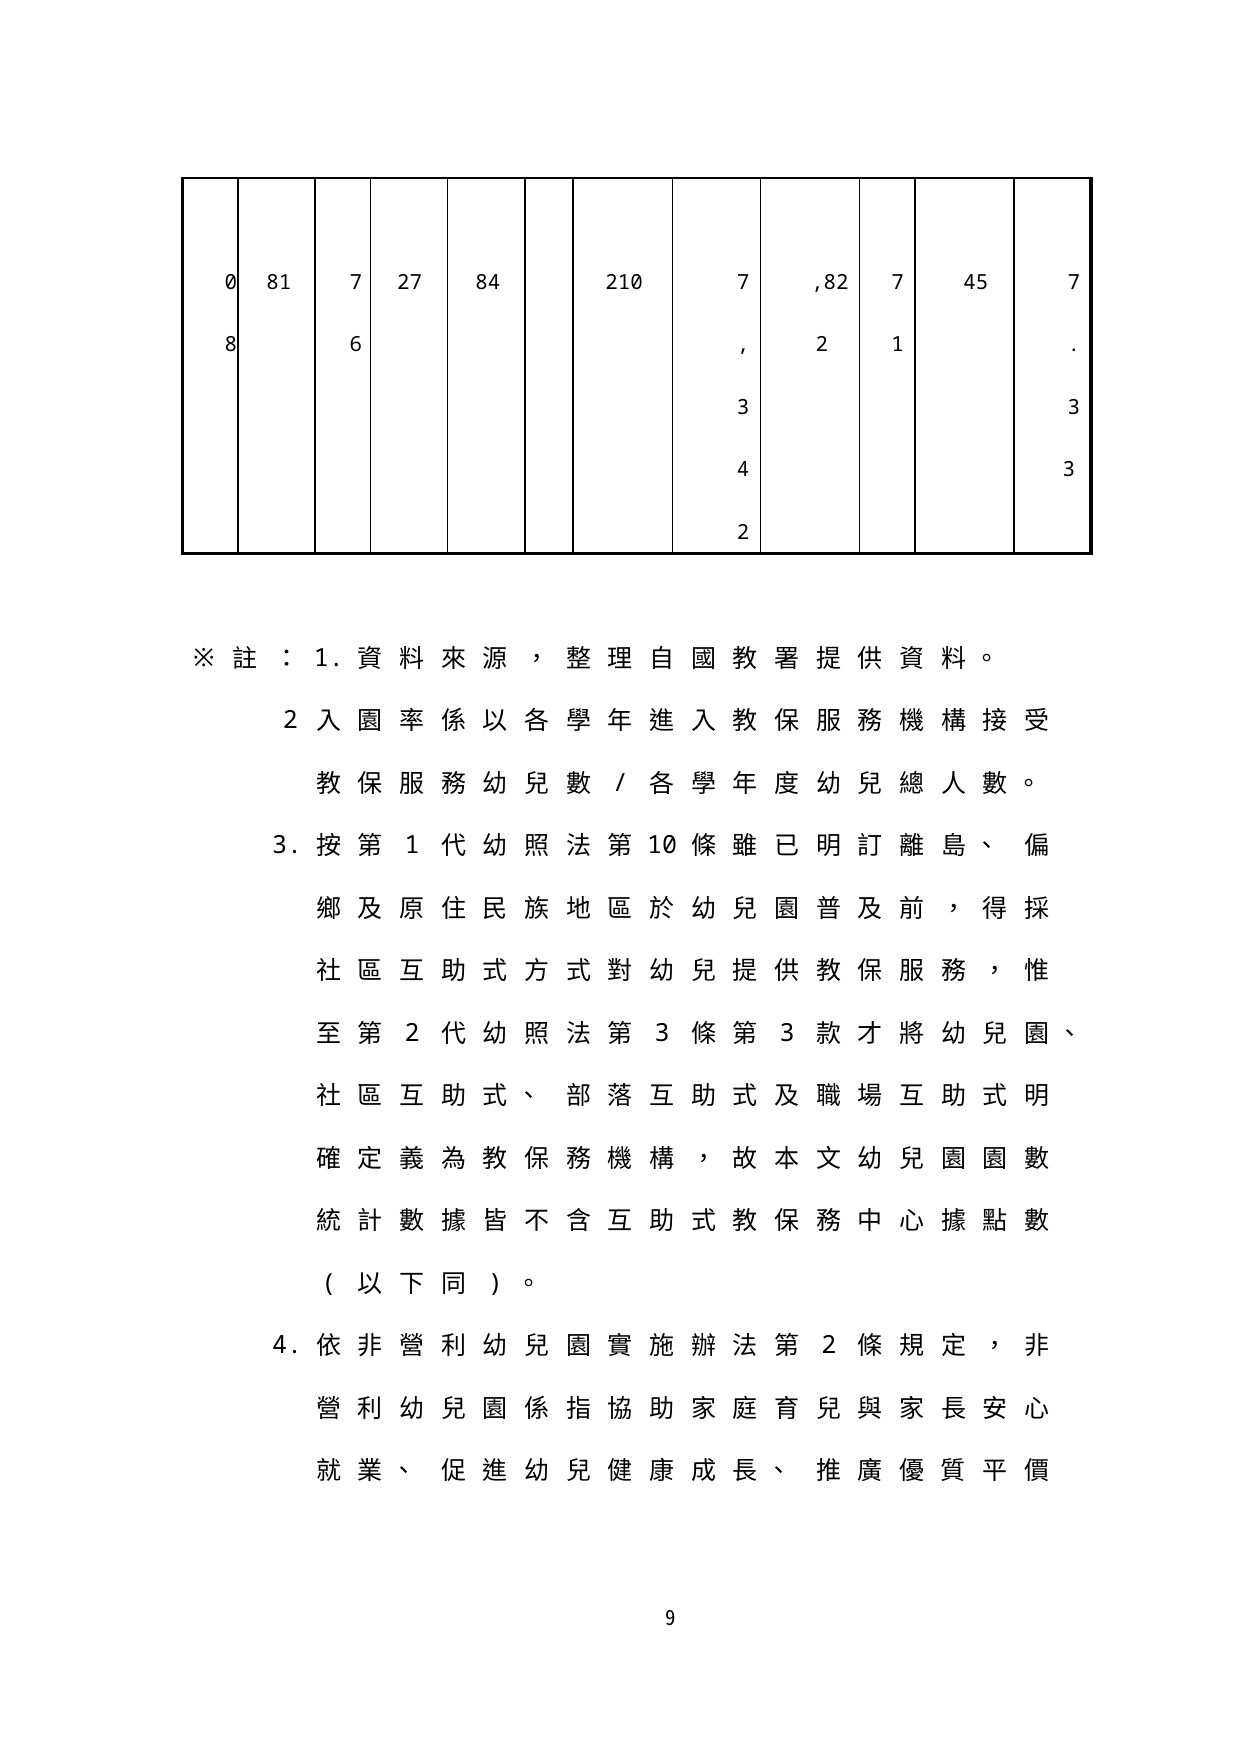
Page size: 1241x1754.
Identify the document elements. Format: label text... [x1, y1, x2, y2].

table_cell 210 [574, 179, 672, 552]
table_cell 84 [448, 179, 524, 552]
table_cell 27 [371, 179, 447, 552]
table_cell 7,342 [673, 179, 760, 552]
table_cell 08 [184, 179, 237, 552]
table_cell [526, 179, 572, 552]
table_cell 71 [860, 179, 914, 552]
table_cell 76 [316, 179, 370, 552]
table_cell ,822 [761, 179, 859, 552]
text 3.按第1代幼照法第10條雖已明訂離島、偏鄉及原住民族地區於幼兒園普及前，得採社區互助式方式對幼兒提供教保服務，惟至第2代幼照法第3條第3款才將幼兒園、社區互助式、部落互助式及職場互助式明確定義為教保務機構，故本文幼兒園園數統計數據皆不含互助式教保務中心據點數(以下同)。 [259, 802, 1058, 1302]
text 2入園率係以各學年進入教保服務機構接受教保服務幼兒數/各學年度幼兒總人數。 [183, 677, 1058, 802]
text 4.依非營利幼兒園實施辦法第2條規定，非營利幼兒園係指協助家庭育兒與家長安心就業、促進幼兒健康成長、推廣優質平價及需要協助幼兒優先教保服務為目的，以下列方式之一辦理之私立幼兒園：(1)直轄市、縣（市）政府、鄉（鎮、市）公所、直轄市山地原住民區公所、中央政府機關（構）、國立各級學校委託非營利法人辦理。（2）直轄市、縣（市）主管機關核准非營利法人申請辦理。 [259, 1302, 1058, 1490]
table_cell 81 [239, 179, 314, 552]
table_cell 7.33 [1015, 179, 1089, 552]
text ※註：1.資料來源，整理自國教署提供資料。 [183, 615, 1058, 677]
table_cell 45 [916, 179, 1013, 552]
